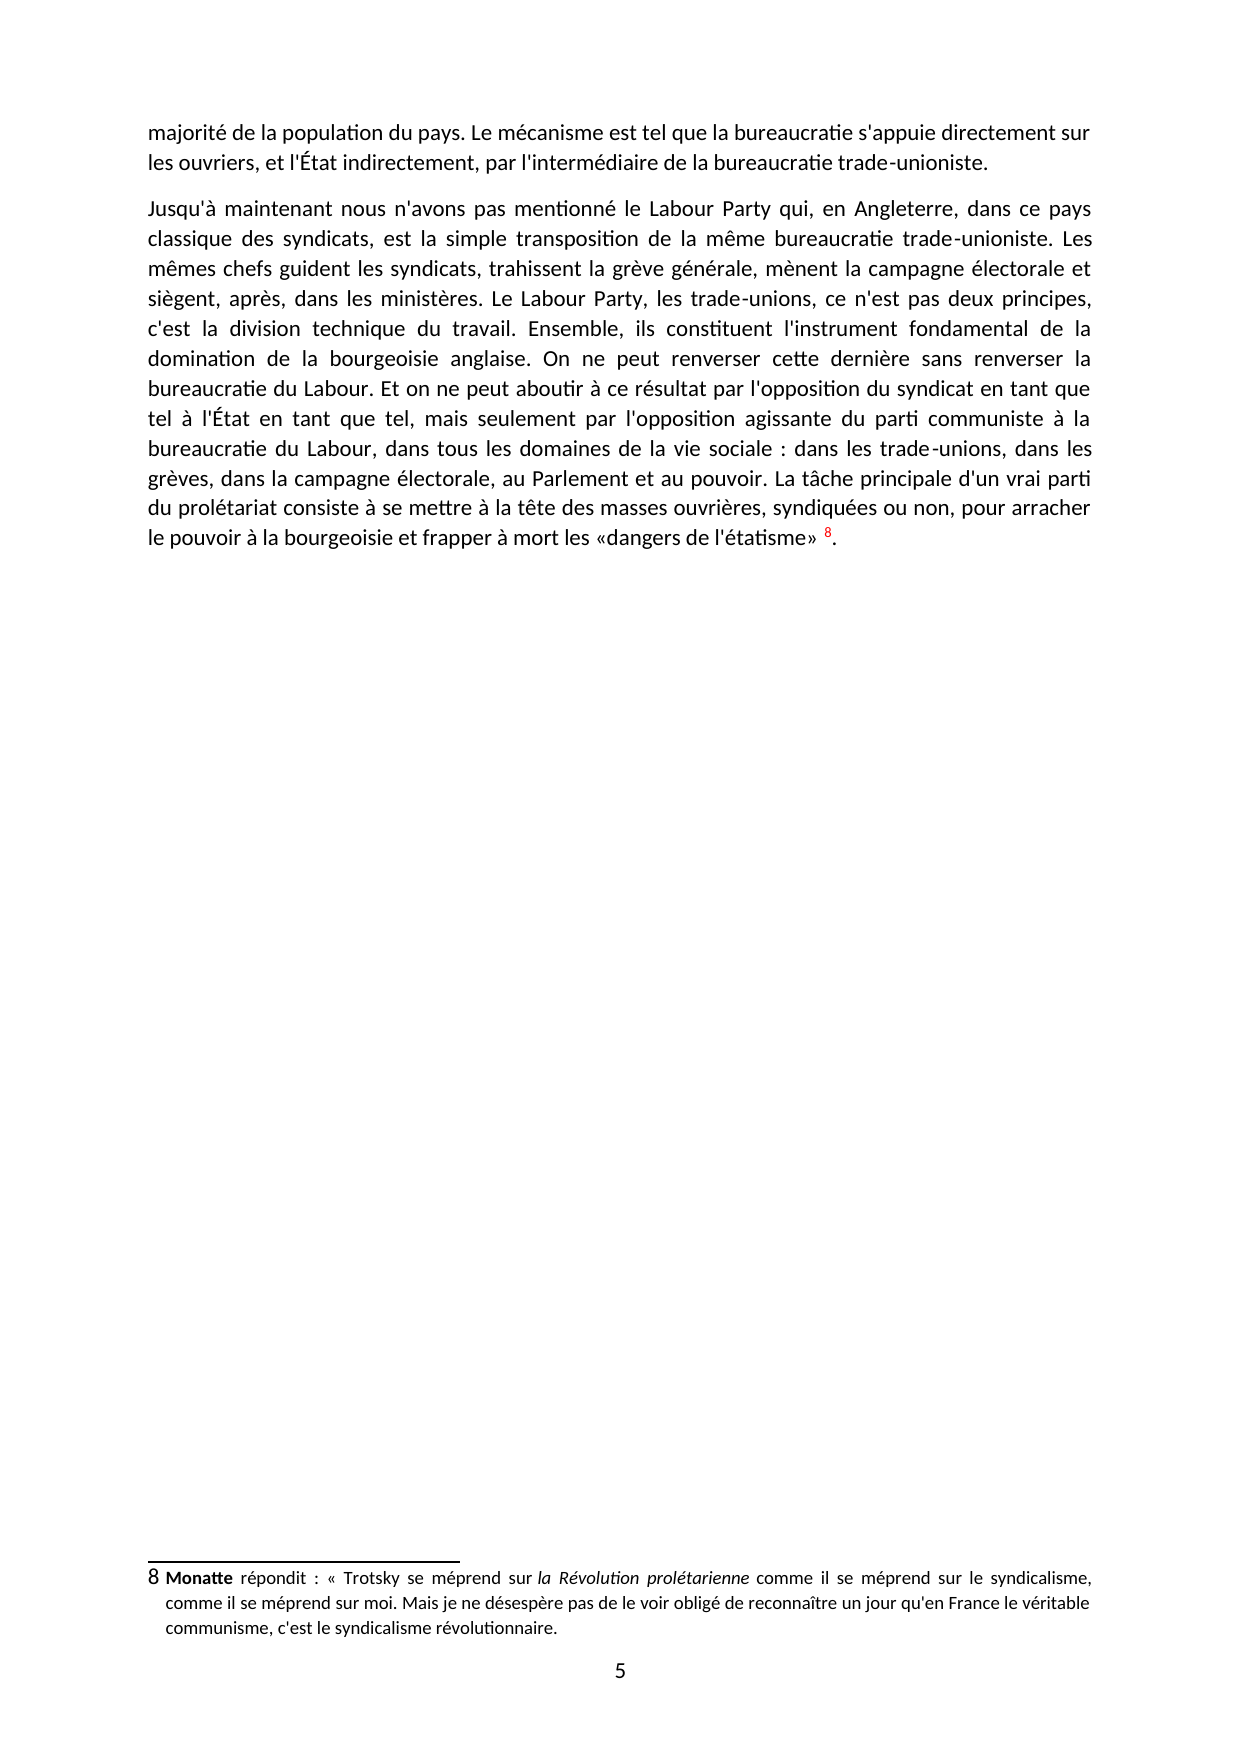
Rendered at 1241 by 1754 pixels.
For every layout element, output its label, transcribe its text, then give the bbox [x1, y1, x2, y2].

text Monatte répondit : « Trotsky se méprend sur la Révolution prolétarienne comme il se méprend sur le syndicalisme, comme il se méprend sur moi. Mais je ne désespère pas de le voir obligé de reconnaître un jour qu'en France le véritable communisme, c'est le syndicalisme révolutionnaire. [148, 1562, 1093, 1639]
text Jusqu'à maintenant nous n'avons pas mentionné le Labour Party qui, en Angleterre, dans ce pays classique des syndicats, est la simple transposition de la même bureaucratie trade‑unioniste. Les mêmes chefs guident les syndicats, trahissent la grève générale, mènent la campagne électorale et siègent, après, dans les ministères. Le Labour Party, les trade‑unions, ce n'est pas deux principes, c'est la division technique du travail. Ensemble, ils constituent l'instrument fondamental de la domination de la bourgeoisie anglaise. On ne peut renverser cette dernière sans renverser la bureaucratie du Labour. Et on ne peut aboutir à ce résultat par l'opposition du syndicat en tant que tel à l'État en tant que tel, mais seulement par l'opposition agissante du parti communiste à la bureaucratie du Labour, dans tous les domaines de la vie sociale : dans les trade‑unions, dans les grèves, dans la campagne électorale, au Parlement et au pouvoir. La tâche principale d'un vrai parti du prolétariat consiste à se mettre à la tête des masses ouvrières, syndiquées ou non, pour arracher le pouvoir à la bourgeoisie et frapper à mort les «dangers de l'étatisme» . [148, 194, 1093, 551]
text majorité de la population du pays. Le mécanisme est tel que la bureaucratie s'appuie directement sur les ouvriers, et l'État indirectement, par l'intermédiaire de la bureaucratie trade‑unioniste. [148, 118, 1093, 176]
